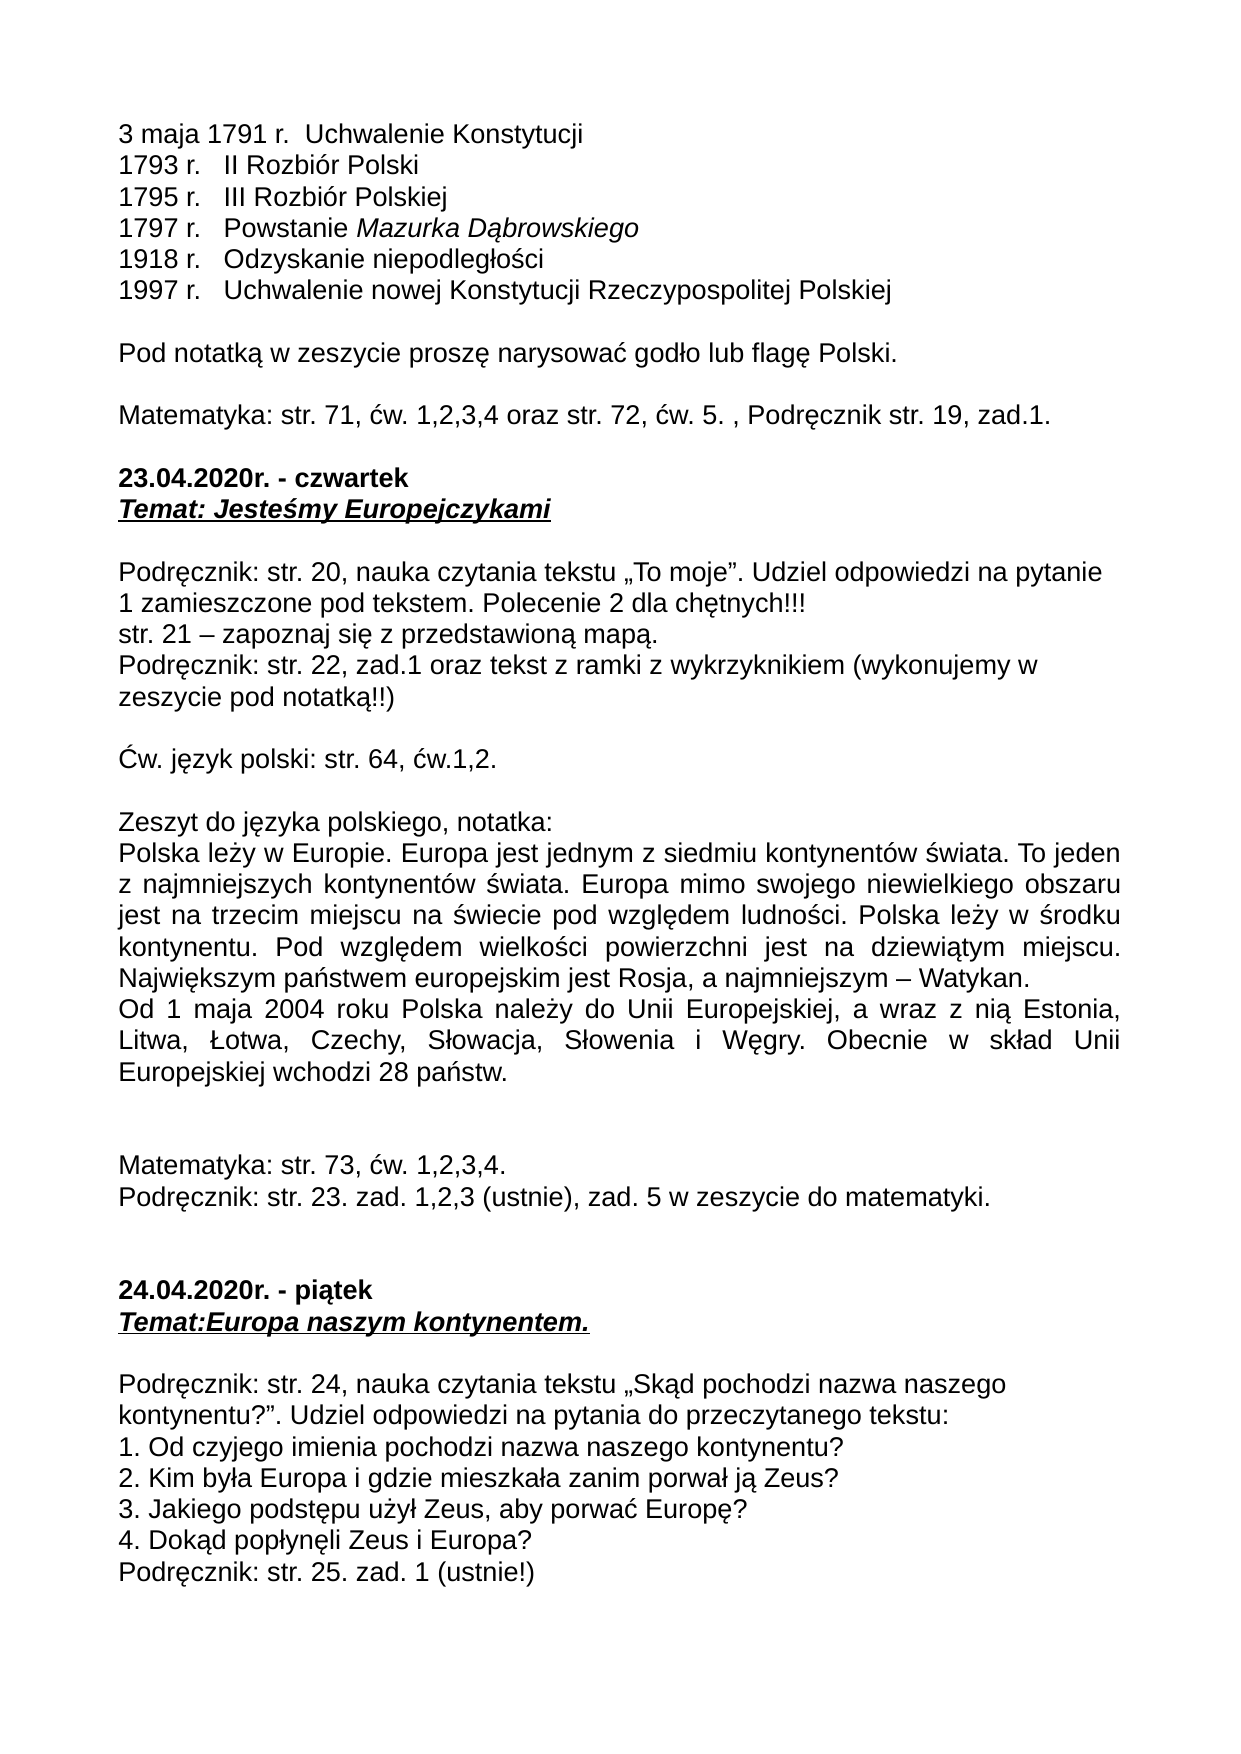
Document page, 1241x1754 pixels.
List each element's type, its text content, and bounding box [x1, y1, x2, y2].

text Podręcznik: str. 24, nauka czytania tekstu „Skąd pochodzi nazwa naszego kontynentu?”. Udziel odpowiedzi na pytania do przeczytanego tekstu: [118, 1368, 1122, 1431]
text Temat: Jesteśmy Europejczykami [118, 493, 1122, 524]
text Od 1 maja 2004 roku Polska należy do Unii Europejskiej, a wraz z nią Estonia, Litwa, Łotwa, Czechy, Słowacja, Słowenia i Węgry. Obecnie w skład Unii Europejskiej wchodzi 28 państw. [118, 993, 1122, 1087]
text 1. Od czyjego imienia pochodzi nazwa naszego kontynentu? [118, 1431, 1122, 1462]
text Podręcznik: str. 20, nauka czytania tekstu „To moje”. Udziel odpowiedzi na pytanie 1 zamieszczone pod tekstem. Polecenie 2 dla chętnych!!! [118, 556, 1122, 618]
text str. 21 – zapoznaj się z przedstawioną mapą. [118, 618, 1122, 649]
text Podręcznik: str. 22, zad.1 oraz tekst z ramki z wykrzyknikiem (wykonujemy w zeszycie pod notatką!!) [118, 649, 1122, 712]
text 24.04.2020r. - piątek [118, 1274, 1122, 1306]
text 2. Kim była Europa i gdzie mieszkała zanim porwał ją Zeus? [118, 1462, 1122, 1493]
text 1918 r. Odzyskanie niepodległości [118, 243, 1122, 274]
text Zeszyt do języka polskiego, notatka: [118, 806, 1122, 837]
text 4. Dokąd popłynęli Zeus i Europa? [118, 1524, 1122, 1556]
text Podręcznik: str. 25. zad. 1 (ustnie!) [118, 1556, 1122, 1587]
text 1797 r. Powstanie Mazurka Dąbrowskiego [118, 212, 1122, 243]
text Matematyka: str. 71, ćw. 1,2,3,4 oraz str. 72, ćw. 5. , Podręcznik str. 19, zad.1. [118, 399, 1122, 431]
text Ćw. język polski: str. 64, ćw.1,2. [118, 743, 1122, 774]
text 1793 r. II Rozbiór Polski [118, 149, 1122, 181]
text Podręcznik: str. 23. zad. 1,2,3 (ustnie), zad. 5 w zeszycie do matematyki. [118, 1181, 1122, 1212]
text 23.04.2020r. - czwartek [118, 462, 1122, 493]
text 3. Jakiego podstępu użył Zeus, aby porwać Europę? [118, 1493, 1122, 1524]
text 1997 r. Uchwalenie nowej Konstytucji Rzeczypospolitej Polskiej [118, 274, 1122, 306]
text Temat:Europa naszym kontynentem. [118, 1306, 1122, 1337]
text Polska leży w Europie. Europa jest jednym z siedmiu kontynentów świata. To jeden z najmniejszych kontynentów świata. Europa mimo swojego niewielkiego obszaru jest na trzecim miejscu na świecie pod względem ludności. Polska leży w środku kontynentu. Pod względem wielkości powierzchni jest na dziewiątym miejscu. Największym państwem europejskim jest Rosja, a najmniejszym – Watykan. [118, 837, 1122, 993]
text 3 maja 1791 r. Uchwalenie Konstytucji [118, 118, 1122, 149]
text Matematyka: str. 73, ćw. 1,2,3,4. [118, 1149, 1122, 1181]
text 1795 r. III Rozbiór Polskiej [118, 181, 1122, 212]
text Pod notatką w zeszycie proszę narysować godło lub flagę Polski. [118, 337, 1122, 368]
